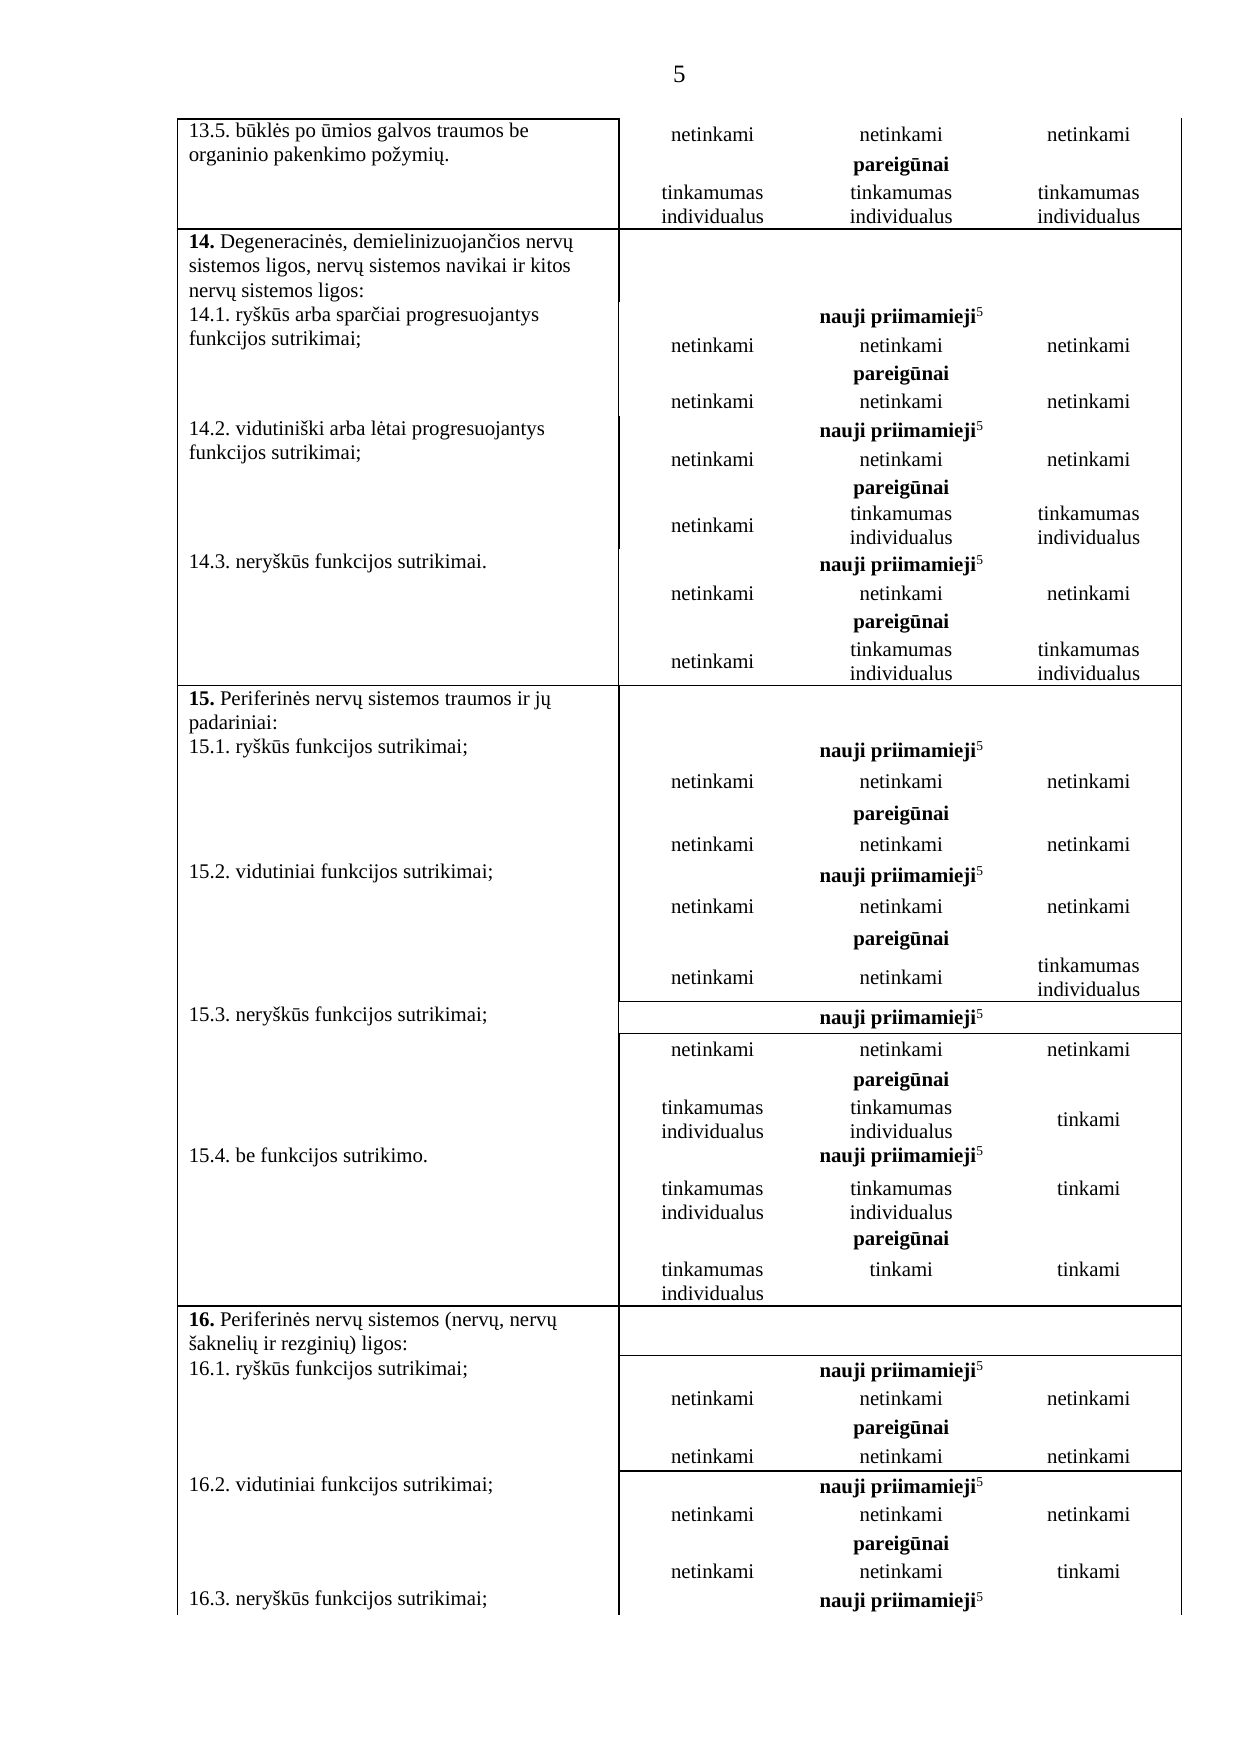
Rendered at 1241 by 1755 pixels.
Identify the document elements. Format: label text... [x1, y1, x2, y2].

table_cell [996, 1143, 1181, 1174]
table_cell netinkami [996, 891, 1181, 922]
table_cell pareigūnai [806, 922, 996, 953]
table_cell tinkamumas individualus [620, 1255, 806, 1305]
table_cell 15.2. vidutiniai funkcijos sutrikimai; [178, 859, 618, 1001]
table_cell netinkami [619, 578, 806, 607]
table_cell 14.1. ryškūs arba sparčiai progresuojantys funkcijos sutrikimai; [178, 302, 618, 416]
table_cell [996, 148, 1181, 178]
table_cell [619, 549, 806, 578]
table_cell [620, 416, 806, 444]
table_cell [996, 859, 1181, 891]
table_cell netinkami [620, 1557, 806, 1586]
table_cell nauji priimamieji5 [806, 302, 996, 330]
table_cell pareigūnai [806, 797, 996, 828]
table_cell pareigūnai [806, 1413, 996, 1441]
table_cell [620, 148, 806, 178]
table_cell netinkami [806, 1557, 996, 1586]
table_cell tinkamumas individualus [806, 178, 996, 228]
table_cell netinkami [996, 330, 1181, 359]
table_cell netinkami [806, 1499, 996, 1528]
table_cell [619, 302, 806, 330]
table_cell nauji priimamieji5 [806, 1143, 996, 1174]
table_cell [620, 686, 1181, 734]
table_cell 14.2. vidutiniški arba lėtai progresuojantys funkcijos sutrikimai; [178, 416, 618, 549]
table_cell netinkami [806, 1441, 996, 1470]
table_cell 13.5. būklės po ūmios galvos traumos be organinio pakenkimo požymių. [178, 120, 618, 228]
table_cell [996, 302, 1181, 330]
table_cell netinkami [806, 891, 996, 922]
table_cell netinkami [620, 501, 806, 549]
table_cell netinkami [620, 118, 806, 148]
table_cell 14. Degeneracinės, demielinizuojančios nervų sistemos ligos, nervų sistemos navikai ir kitos nervų sistemos ligos: [178, 230, 618, 302]
table_cell [996, 359, 1181, 387]
table_cell netinkami [806, 330, 996, 359]
table_cell [996, 607, 1181, 635]
table_cell [996, 1586, 1181, 1615]
table_cell nauji priimamieji5 [806, 549, 996, 578]
table_cell [620, 734, 806, 766]
table_cell [620, 1413, 806, 1441]
table_cell [996, 1064, 1181, 1095]
table_cell tinkamumas individualus [620, 178, 806, 228]
table_cell netinkami [806, 953, 996, 1001]
table_cell 16.2. vidutiniai funkcijos sutrikimai; [178, 1470, 618, 1586]
table_cell tinkami [996, 1255, 1181, 1305]
table_cell [620, 1356, 806, 1384]
table_cell [996, 797, 1181, 828]
table_cell [996, 734, 1181, 766]
table_cell [996, 1002, 1181, 1032]
table_cell netinkami [806, 828, 996, 859]
table_cell [619, 359, 806, 387]
table_cell [620, 1064, 806, 1095]
table_cell pareigūnai [806, 148, 996, 178]
table_cell pareigūnai [806, 359, 996, 387]
table_cell netinkami [996, 387, 1181, 416]
table_cell netinkami [619, 387, 806, 416]
table_cell netinkami [620, 828, 806, 859]
table_cell nauji priimamieji5 [806, 416, 996, 444]
table_cell netinkami [806, 578, 996, 607]
table_cell netinkami [996, 1034, 1181, 1064]
table_cell [996, 416, 1181, 444]
table_cell netinkami [619, 635, 806, 685]
table_cell tinkami [996, 1174, 1181, 1224]
table_cell netinkami [996, 1441, 1181, 1470]
table_cell [620, 1224, 806, 1255]
table_cell [996, 549, 1181, 578]
table_cell [620, 797, 806, 828]
table_cell nauji priimamieji5 [806, 1356, 996, 1384]
table_cell pareigūnai [806, 1528, 996, 1557]
table_cell netinkami [620, 766, 806, 797]
table_cell nauji priimamieji5 [806, 1002, 996, 1032]
table_cell netinkami [806, 118, 996, 148]
table_cell nauji priimamieji5 [806, 1586, 996, 1615]
table_cell 15.3. neryškūs funkcijos sutrikimai; [178, 1001, 618, 1143]
table_cell netinkami [996, 766, 1181, 797]
table_cell [620, 1586, 806, 1615]
table_cell tinkami [806, 1255, 996, 1305]
table_cell netinkami [620, 1034, 806, 1064]
table_cell [996, 1356, 1181, 1384]
table_cell [620, 859, 806, 891]
table_cell tinkamumas individualus [620, 1174, 806, 1224]
table_cell tinkamumas individualus [806, 1095, 996, 1143]
table_cell [619, 1002, 806, 1032]
table_cell netinkami [996, 444, 1181, 473]
table_cell 14.3. neryškūs funkcijos sutrikimai. [178, 549, 618, 685]
table_cell netinkami [806, 444, 996, 473]
table_cell tinkamumas individualus [620, 1095, 806, 1143]
table_cell tinkamumas individualus [806, 501, 996, 549]
table_cell [996, 1224, 1181, 1255]
table_cell [996, 1528, 1181, 1557]
table_cell nauji priimamieji5 [806, 734, 996, 766]
table_cell netinkami [806, 766, 996, 797]
table_cell [620, 1143, 806, 1174]
table_cell netinkami [620, 1441, 806, 1470]
table_cell pareigūnai [806, 1064, 996, 1095]
table_cell tinkamumas individualus [806, 1174, 996, 1224]
table_cell tinkami [996, 1557, 1181, 1586]
table_cell pareigūnai [806, 1224, 996, 1255]
table_cell pareigūnai [806, 473, 996, 501]
table_cell netinkami [620, 444, 806, 473]
table_cell netinkami [996, 1499, 1181, 1528]
table_cell [620, 1307, 1181, 1355]
table_cell [620, 230, 1181, 302]
table_cell [619, 607, 806, 635]
table_cell netinkami [996, 578, 1181, 607]
table_cell 16.1. ryškūs funkcijos sutrikimai; [178, 1355, 618, 1470]
table_cell [620, 1528, 806, 1557]
table_cell tinkamumas individualus [996, 178, 1181, 228]
table_cell [620, 922, 806, 953]
table_cell [996, 1472, 1181, 1499]
table_cell nauji priimamieji5 [806, 1472, 996, 1499]
table_cell netinkami [620, 953, 806, 1001]
table_cell nauji priimamieji5 [806, 859, 996, 891]
table_cell tinkamumas individualus [996, 501, 1181, 549]
table_cell [620, 473, 806, 501]
table_cell 16. Periferinės nervų sistemos (nervų, nervų šaknelių ir rezginių) ligos: [178, 1307, 618, 1355]
table_cell tinkamumas individualus [996, 953, 1181, 1001]
table_cell netinkami [996, 1384, 1181, 1413]
table_cell netinkami [806, 1384, 996, 1413]
table_cell [996, 1413, 1181, 1441]
table_cell netinkami [620, 891, 806, 922]
table_cell tinkamumas individualus [806, 635, 996, 685]
table_cell [996, 473, 1181, 501]
table_cell [620, 1472, 806, 1499]
table_cell 15. Periferinės nervų sistemos traumos ir jų padariniai: [178, 686, 618, 734]
table_cell 15.4. be funkcijos sutrikimo. [178, 1143, 618, 1305]
table_cell netinkami [996, 118, 1181, 148]
table_cell netinkami [619, 330, 806, 359]
table_cell netinkami [806, 387, 996, 416]
table_cell netinkami [620, 1384, 806, 1413]
table_cell netinkami [996, 828, 1181, 859]
table_cell netinkami [620, 1499, 806, 1528]
table_cell pareigūnai [806, 607, 996, 635]
table_cell 15.1. ryškūs funkcijos sutrikimai; [178, 734, 618, 859]
table_cell tinkamumas individualus [996, 635, 1181, 685]
table_cell [996, 922, 1181, 953]
table_cell 16.3. neryškūs funkcijos sutrikimai; [178, 1586, 618, 1615]
table_cell tinkami [996, 1095, 1181, 1143]
table_cell netinkami [806, 1034, 996, 1064]
